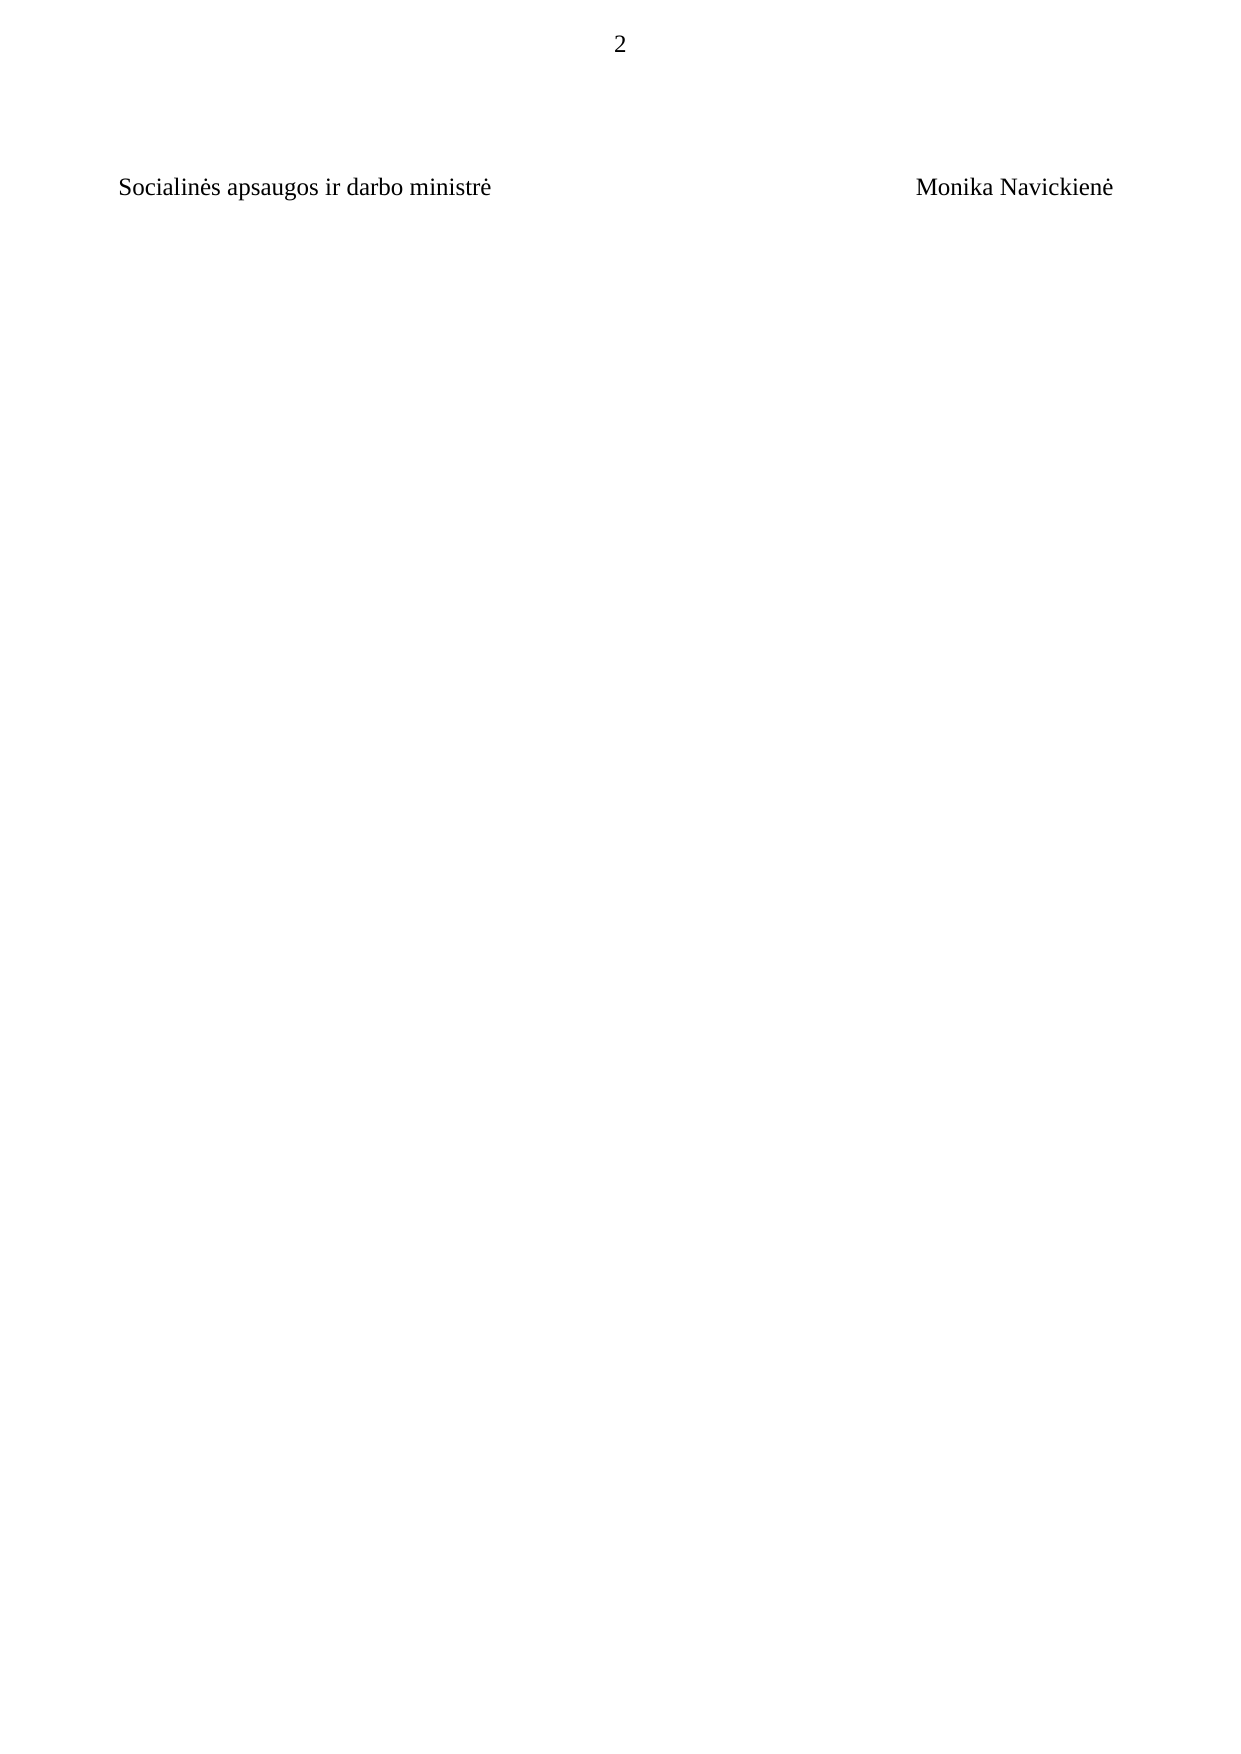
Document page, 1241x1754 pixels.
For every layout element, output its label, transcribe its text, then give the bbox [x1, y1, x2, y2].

text Socialinės apsaugos ir darbo ministrė Monika Navickienė [118, 172, 1122, 201]
